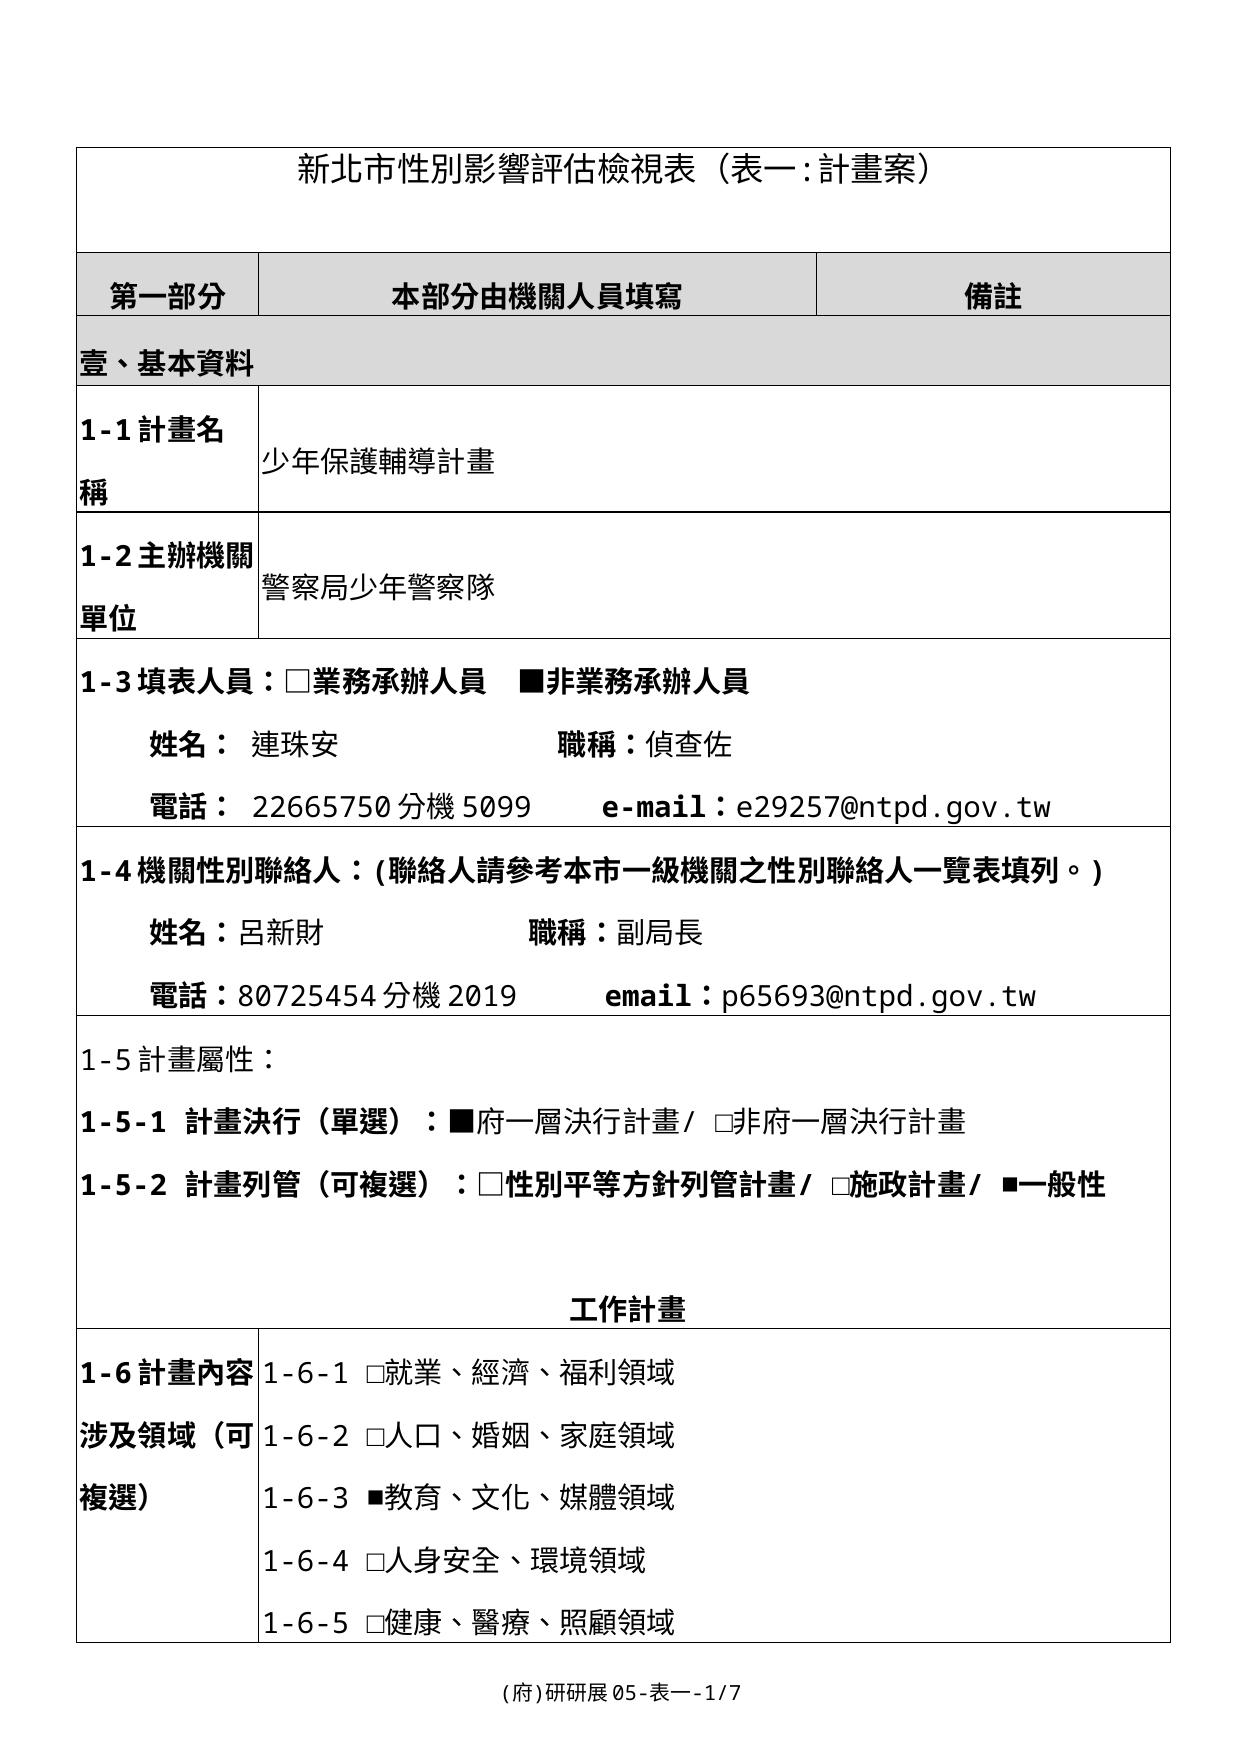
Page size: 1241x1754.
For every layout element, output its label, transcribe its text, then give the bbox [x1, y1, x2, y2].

table_cell 本部分由機關人員填寫 [259, 253, 816, 315]
table_cell 1-6-1 □就業、經濟、福利領域 1-6-2 □人口、婚姻、家庭領域 1-6-3 ■教育、文化、媒體領域 1-6-4 □人身安全、環境領域 1-6-5 □健康、醫療、照顧領域 [259, 1329, 1170, 1642]
table_cell 1-5計畫屬性： 1-5-1 計畫決行（單選）：■府一層決行計畫/ □非府一層決行計畫 1-5-2 計畫列管（可複選）：□性別平等方針列管計畫/ □施政計畫/ ■一般性 工作計畫 [77, 1016, 1170, 1328]
table_cell 1-3填表人員：□業務承辦人員 ■非業務承辦人員 姓名： 連珠安 職稱：偵查佐 電話： 22665750分機5099 e-mail：e29257@ntpd.gov.tw [77, 639, 1170, 826]
table_cell 備註 [817, 253, 1170, 315]
table_cell 1-1計畫名稱 [77, 386, 258, 511]
table_cell 1-4機關性別聯絡人：(聯絡人請參考本市一級機關之性別聯絡人一覽表填列。) 姓名：呂新財 職稱：副局長 電話：80725454分機2019 email：p65693@ntpd.gov.tw [77, 827, 1170, 1014]
table_header 新北市性別影響評估檢視表（表一:計畫案） [77, 148, 1170, 252]
table_cell 1-2主辦機關單位 [77, 513, 258, 637]
table_cell 警察局少年警察隊 [259, 513, 1170, 637]
table_cell 壹、基本資料 [77, 316, 1170, 385]
table_cell 第一部分 [77, 253, 258, 315]
table_cell 1-6計畫內容涉及領域（可複選） [77, 1329, 258, 1642]
table_cell 少年保護輔導計畫 [259, 386, 1170, 511]
